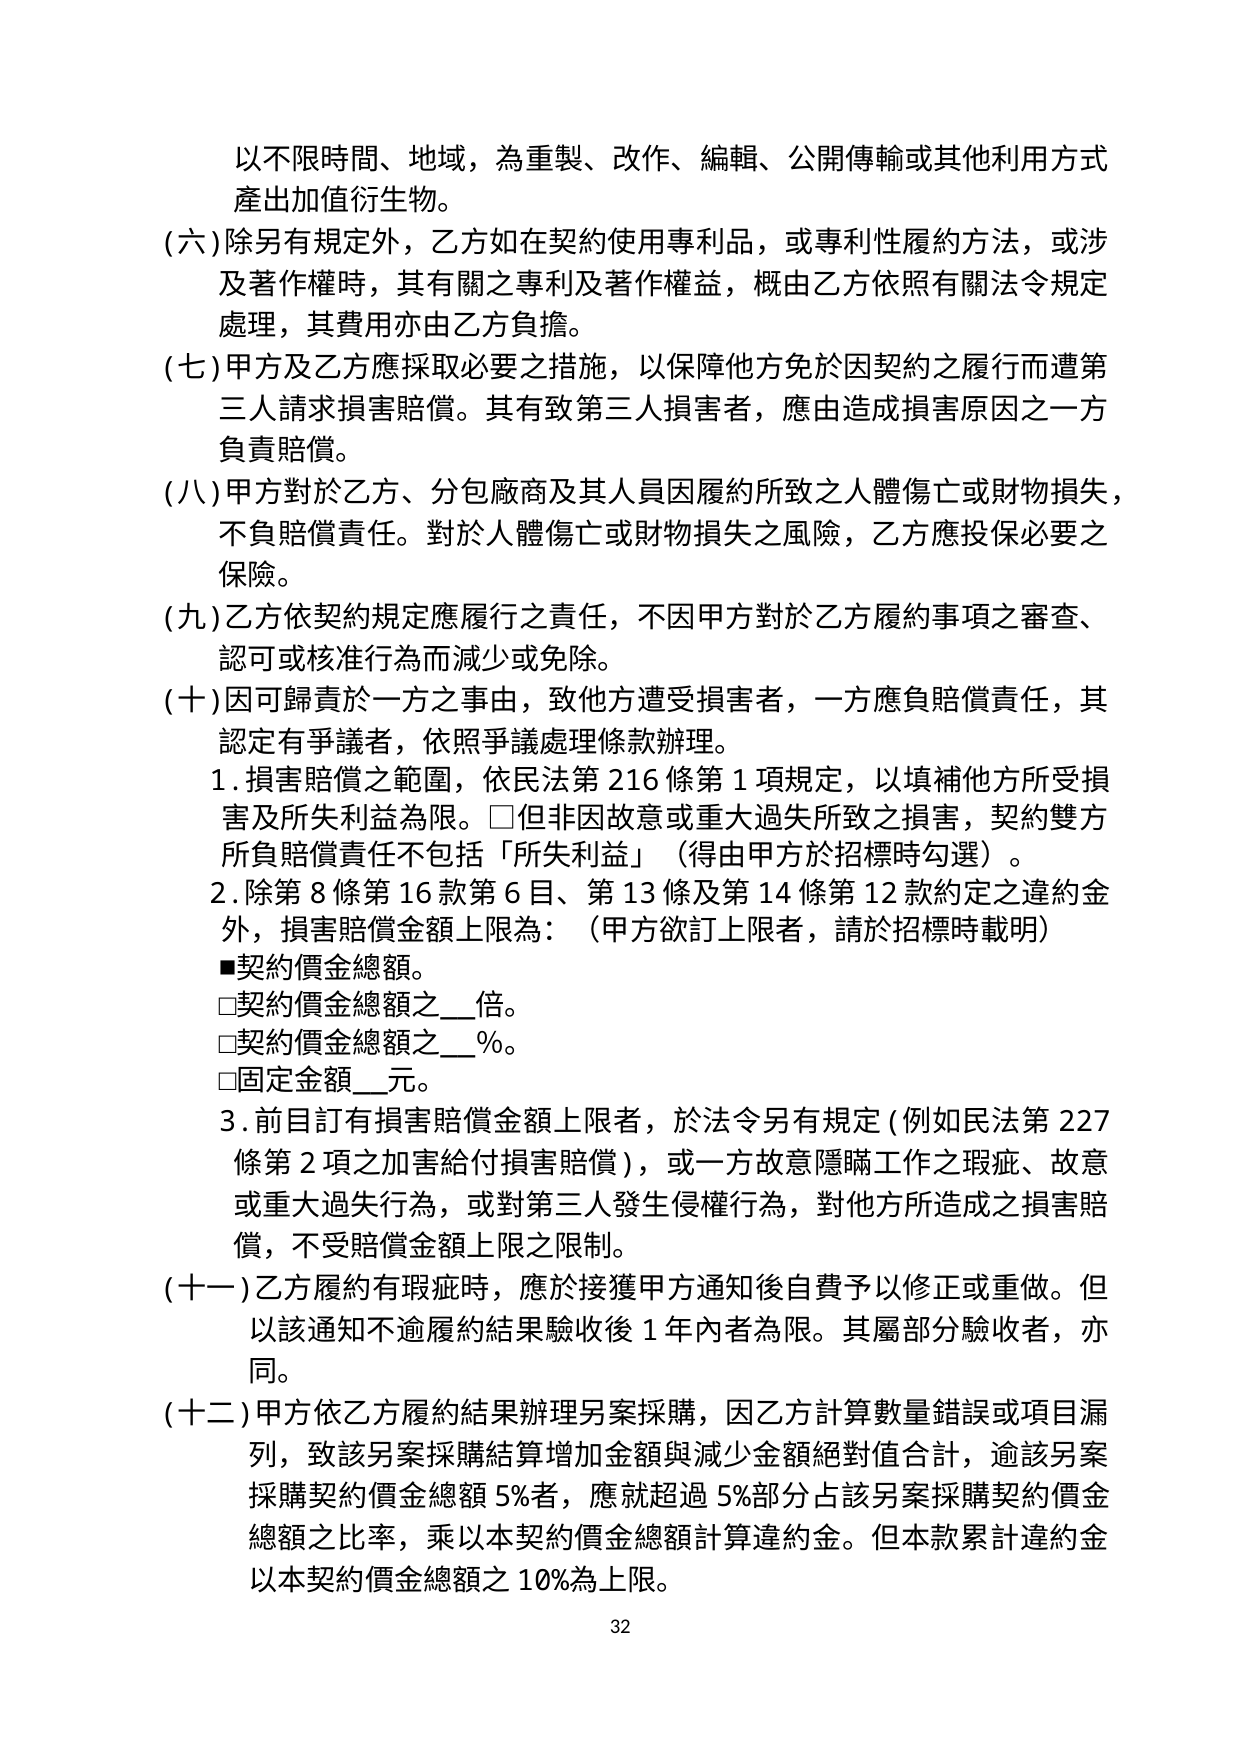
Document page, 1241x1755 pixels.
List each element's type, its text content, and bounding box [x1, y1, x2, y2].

text (八)甲方對於乙方、分包廠商及其人員因履約所致之人體傷亡或財物損失，不負賠償責任。對於人體傷亡或財物損失之風險，乙方應投保必要之保險。 [159, 469, 1110, 594]
text ■契約價金總額。 [218, 948, 1110, 986]
text □契約價金總額之__％。 [218, 1023, 1110, 1061]
text 3.前目訂有損害賠償金額上限者，於法令另有規定(例如民法第227條第2項之加害給付損害賠償)，或一方故意隱瞞工作之瑕疵、故意或重大過失行為，或對第三人發生侵權行為，對他方所造成之損害賠償，不受賠償金額上限之限制。 [218, 1098, 1110, 1265]
text (六)除另有規定外，乙方如在契約使用專利品，或專利性履約方法，或涉及著作權時，其有關之專利及著作權益，概由乙方依照有關法令規定處理，其費用亦由乙方負擔。 [159, 219, 1110, 344]
text 8.乙方履約結果涉及詮釋資料者，如為配合甲方開放資料政策，乙方應提供詮釋資料(metadata)之簡介描述文字、瀏覽小圖及片段影音，並應取得前開詮釋資料之著作財產權，並以非專屬授權方式授權甲方，以不限時間、地域，為重製、改作、編輯、公開傳輸或其他利用方式產出加值衍生物。 [204, 136, 1110, 219]
text □固定金額__元。 [218, 1061, 1110, 1098]
text 1.損害賠償之範圍，依民法第216條第1項規定，以填補他方所受損害及所失利益為限。□但非因故意或重大過失所致之損害，契約雙方所負賠償責任不包括「所失利益」（得由甲方於招標時勾選）。 [191, 761, 1110, 873]
text (七)甲方及乙方應採取必要之措施，以保障他方免於因契約之履行而遭第三人請求損害賠償。其有致第三人損害者，應由造成損害原因之一方負責賠償。 [159, 344, 1110, 469]
text (十二)甲方依乙方履約結果辦理另案採購，因乙方計算數量錯誤或項目漏列，致該另案採購結算增加金額與減少金額絕對值合計，逾該另案採購契約價金總額5%者，應就超過5%部分占該另案採購契約價金總額之比率，乘以本契約價金總額計算違約金。但本款累計違約金以本契約價金總額之10%為上限。 [159, 1390, 1110, 1598]
text (十一)乙方履約有瑕疵時，應於接獲甲方通知後自費予以修正或重做。但以該通知不逾履約結果驗收後1年內者為限。其屬部分驗收者，亦同。 [159, 1265, 1110, 1390]
text (十)因可歸責於一方之事由，致他方遭受損害者，一方應負賠償責任，其認定有爭議者，依照爭議處理條款辦理。 [159, 677, 1110, 761]
text 2.除第8條第16款第6目、第13條及第14條第12款約定之違約金外，損害賠償金額上限為：（甲方欲訂上限者，請於招標時載明） [191, 873, 1110, 948]
text (九)乙方依契約規定應履行之責任，不因甲方對於乙方履約事項之審查、認可或核准行為而減少或免除。 [159, 594, 1110, 677]
text □契約價金總額之__倍。 [218, 986, 1110, 1023]
